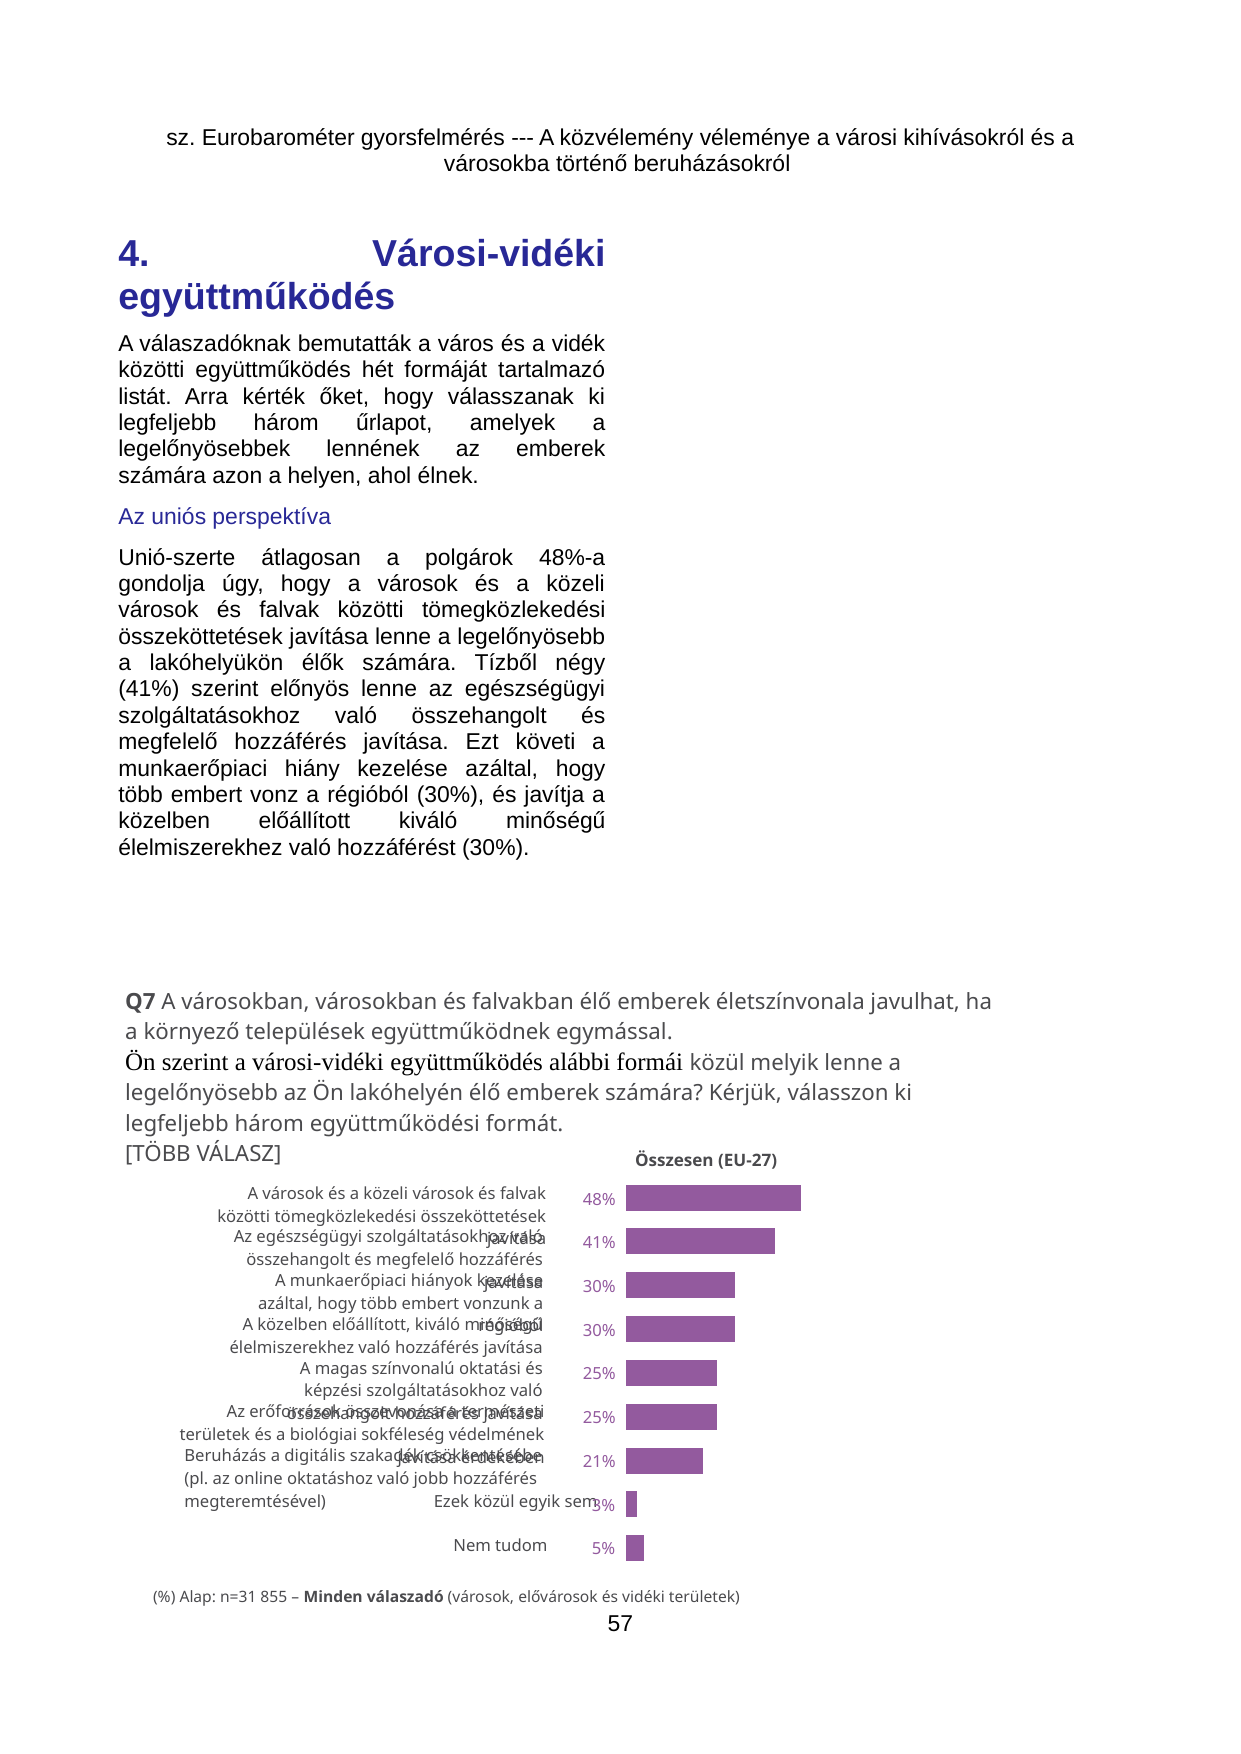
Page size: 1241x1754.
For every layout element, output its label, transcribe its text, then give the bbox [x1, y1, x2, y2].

text Unió-szerte átlagosan a polgárok 48%-a gondolja úgy, hogy a városok és a közeli városok és falvak közötti tömegközlekedési összeköttetések javítása lenne a legelőnyösebb a lakóhelyükön élők számára. Tízből négy (41%) szerint előnyös lenne az egészségügyi szolgáltatásokhoz való összehangolt és megfelelő hozzáférés javítása. Ezt követi a munkaerőpiaci hiány kezelése azáltal, hogy több embert vonz a régióból (30%), és javítja a közelben előállított kiváló minőségű élelmiszerekhez való hozzáférést (30%). [118, 544, 605, 860]
text A válaszadóknak bemutatták a város és a vidék közötti együttműködés hét formáját tartalmazó listát. Arra kérték őket, hogy válasszanak ki legfeljebb három űrlapot, amelyek a legelőnyösebbek lennének az emberek számára azon a helyen, ahol élnek. [118, 330, 605, 488]
text Az uniós perspektíva [118, 503, 605, 529]
subtitle 4. Városi-vidéki együttműködés [118, 231, 605, 317]
